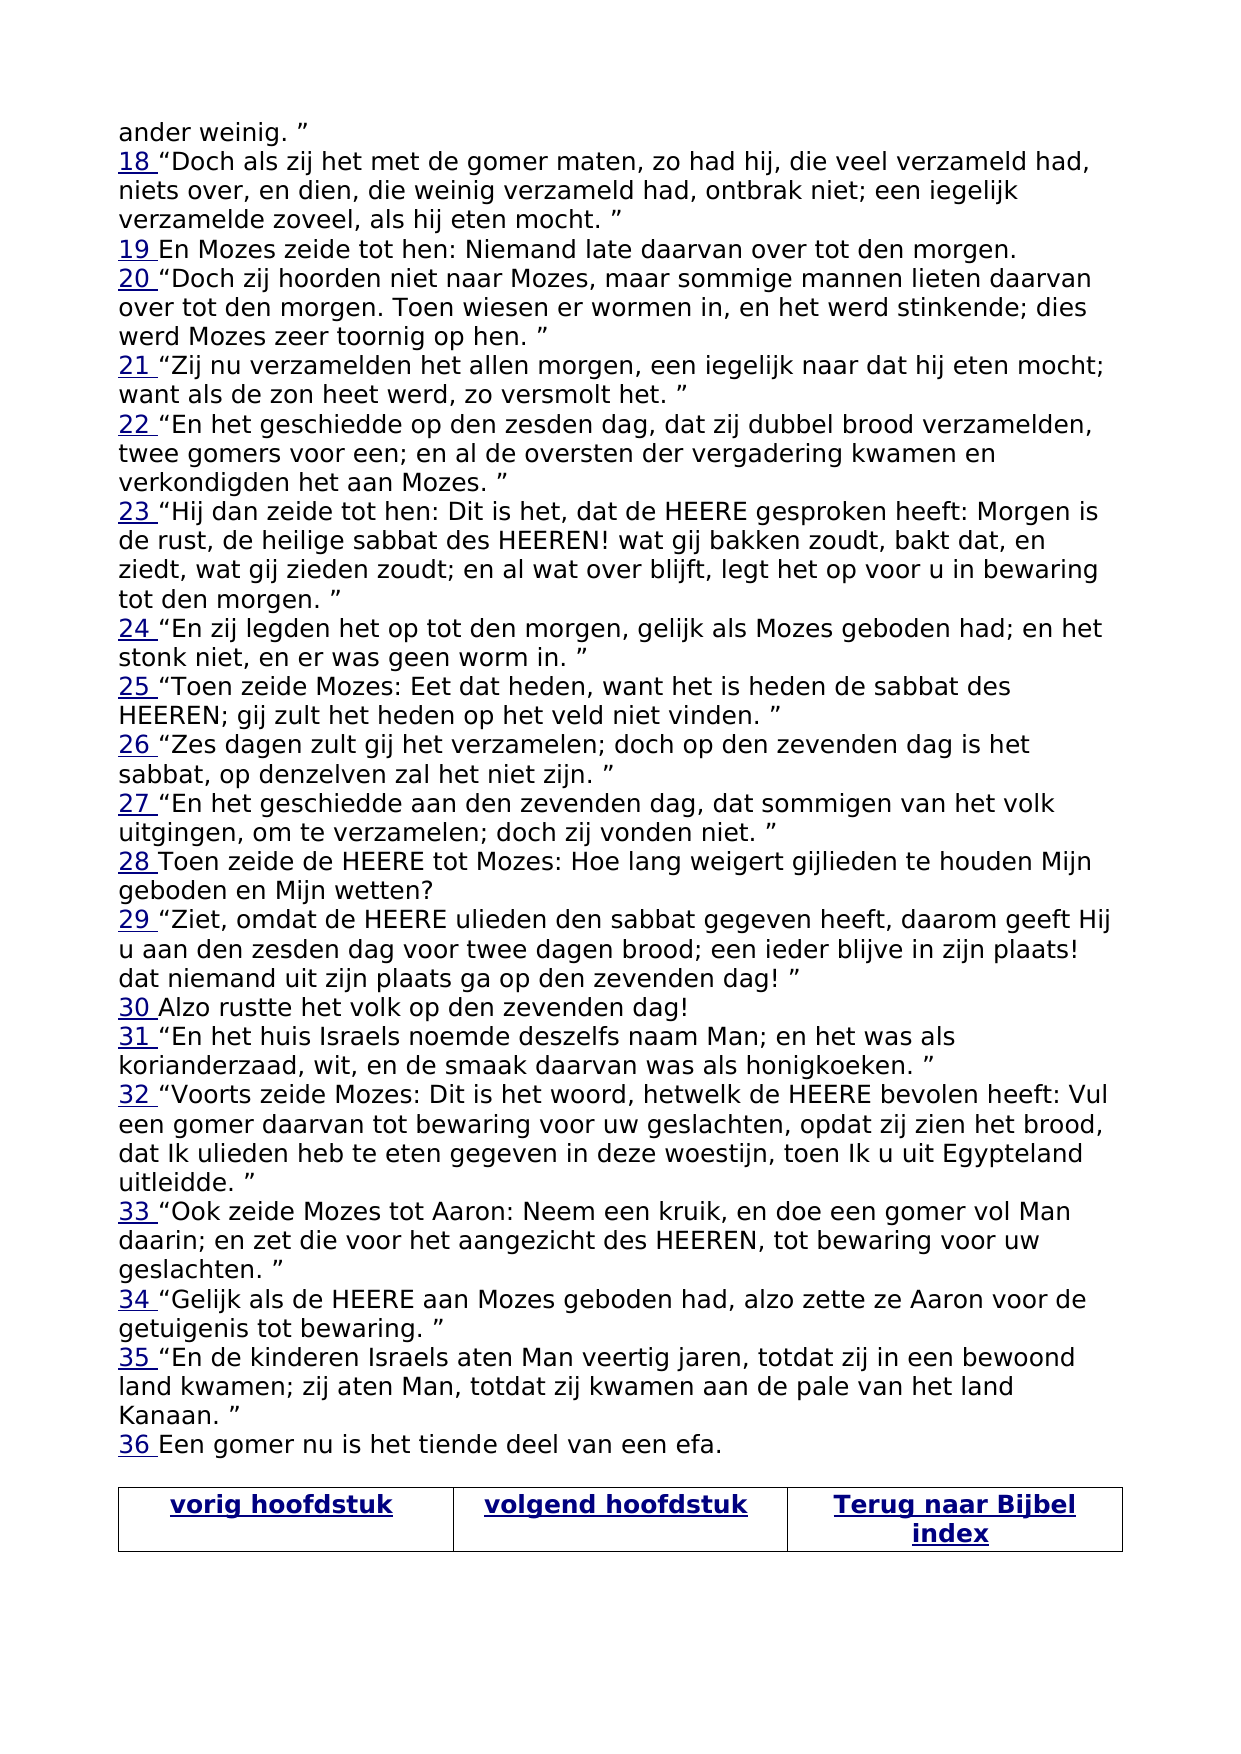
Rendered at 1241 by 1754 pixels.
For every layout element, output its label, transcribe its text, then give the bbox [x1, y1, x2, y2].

table_header volgend hoofdstuk [454, 1488, 787, 1551]
table_header vorig hoofdstuk [119, 1488, 453, 1551]
table_header Terug naar Bijbel index [788, 1488, 1122, 1551]
text ander weinig. ” 18 “Doch als zij het met de gomer maten, zo had hij, die veel verzameld had, niets over, en dien, die weinig verzameld had, ontbrak niet; een iegelijk verzamelde zoveel, als hij eten mocht. ” 19 En Mozes zeide tot hen: Niemand late daarvan over tot den morgen. 20 “Doch zij hoorden niet naar Mozes, maar sommige mannen lieten daarvan over tot den morgen. Toen wiesen er wormen in, en het werd stinkende; dies werd Mozes zeer toornig op hen. ” 21 “Zij nu verzamelden het allen morgen, een iegelijk naar dat hij eten mocht; want als de zon heet werd, zo versmolt het. ” 22 “En het geschiedde op den zesden dag, dat zij dubbel brood verzamelden, twee gomers voor een; en al de oversten der vergadering kwamen en verkondigden het aan Mozes. ” 23 “Hij dan zeide tot hen: Dit is het, dat de HEERE gesproken heeft: Morgen is de rust, de heilige sabbat des HEEREN! wat gij bakken zoudt, bakt dat, en ziedt, wat gij zieden zoudt; en al wat over blijft, legt het op voor u in bewaring tot den morgen. ” 24 “En zij legden het op tot den morgen, gelijk als Mozes geboden had; en het stonk niet, en er was geen worm in. ” 25 “Toen zeide Mozes: Eet dat heden, want het is heden de sabbat des HEEREN; gij zult het heden op het veld niet vinden. ” 26 “Zes dagen zult gij het verzamelen; doch op den zevenden dag is het sabbat, op denzelven zal het niet zijn. ” 27 “En het geschiedde aan den zevenden dag, dat sommigen van het volk uitgingen, om te verzamelen; doch zij vonden niet. ” 28 Toen zeide de HEERE tot Mozes: Hoe lang weigert gijlieden te houden Mijn geboden en Mijn wetten? 29 “Ziet, omdat de HEERE ulieden den sabbat gegeven heeft, daarom geeft Hij u aan den zesden dag voor twee dagen brood; een ieder blijve in zijn plaats! dat niemand uit zijn plaats ga op den zevenden dag! ” 30 Alzo rustte het volk op den zevenden dag! 31 “En het huis Israels noemde deszelfs naam Man; en het was als korianderzaad, wit, en de smaak daarvan was als honigkoeken. ” 32 “Voorts zeide Mozes: Dit is het woord, hetwelk de HEERE bevolen heeft: Vul een gomer daarvan tot bewaring voor uw geslachten, opdat zij zien het brood, dat Ik ulieden heb te eten gegeven in deze woestijn, toen Ik u uit Egypteland uitleidde. ” 33 “Ook zeide Mozes tot Aaron: Neem een kruik, en doe een gomer vol Man daarin; en zet die voor het aangezicht des HEEREN, tot bewaring voor uw geslachten. ” 34 “Gelijk als de HEERE aan Mozes geboden had, alzo zette ze Aaron voor de getuigenis tot bewaring. ” 35 “En de kinderen Israels aten Man veertig jaren, totdat zij in een bewoond land kwamen; zij aten Man, totdat zij kwamen aan de pale van het land Kanaan. ” 36 Een gomer nu is het tiende deel van een efa. [118, 118, 1122, 1460]
